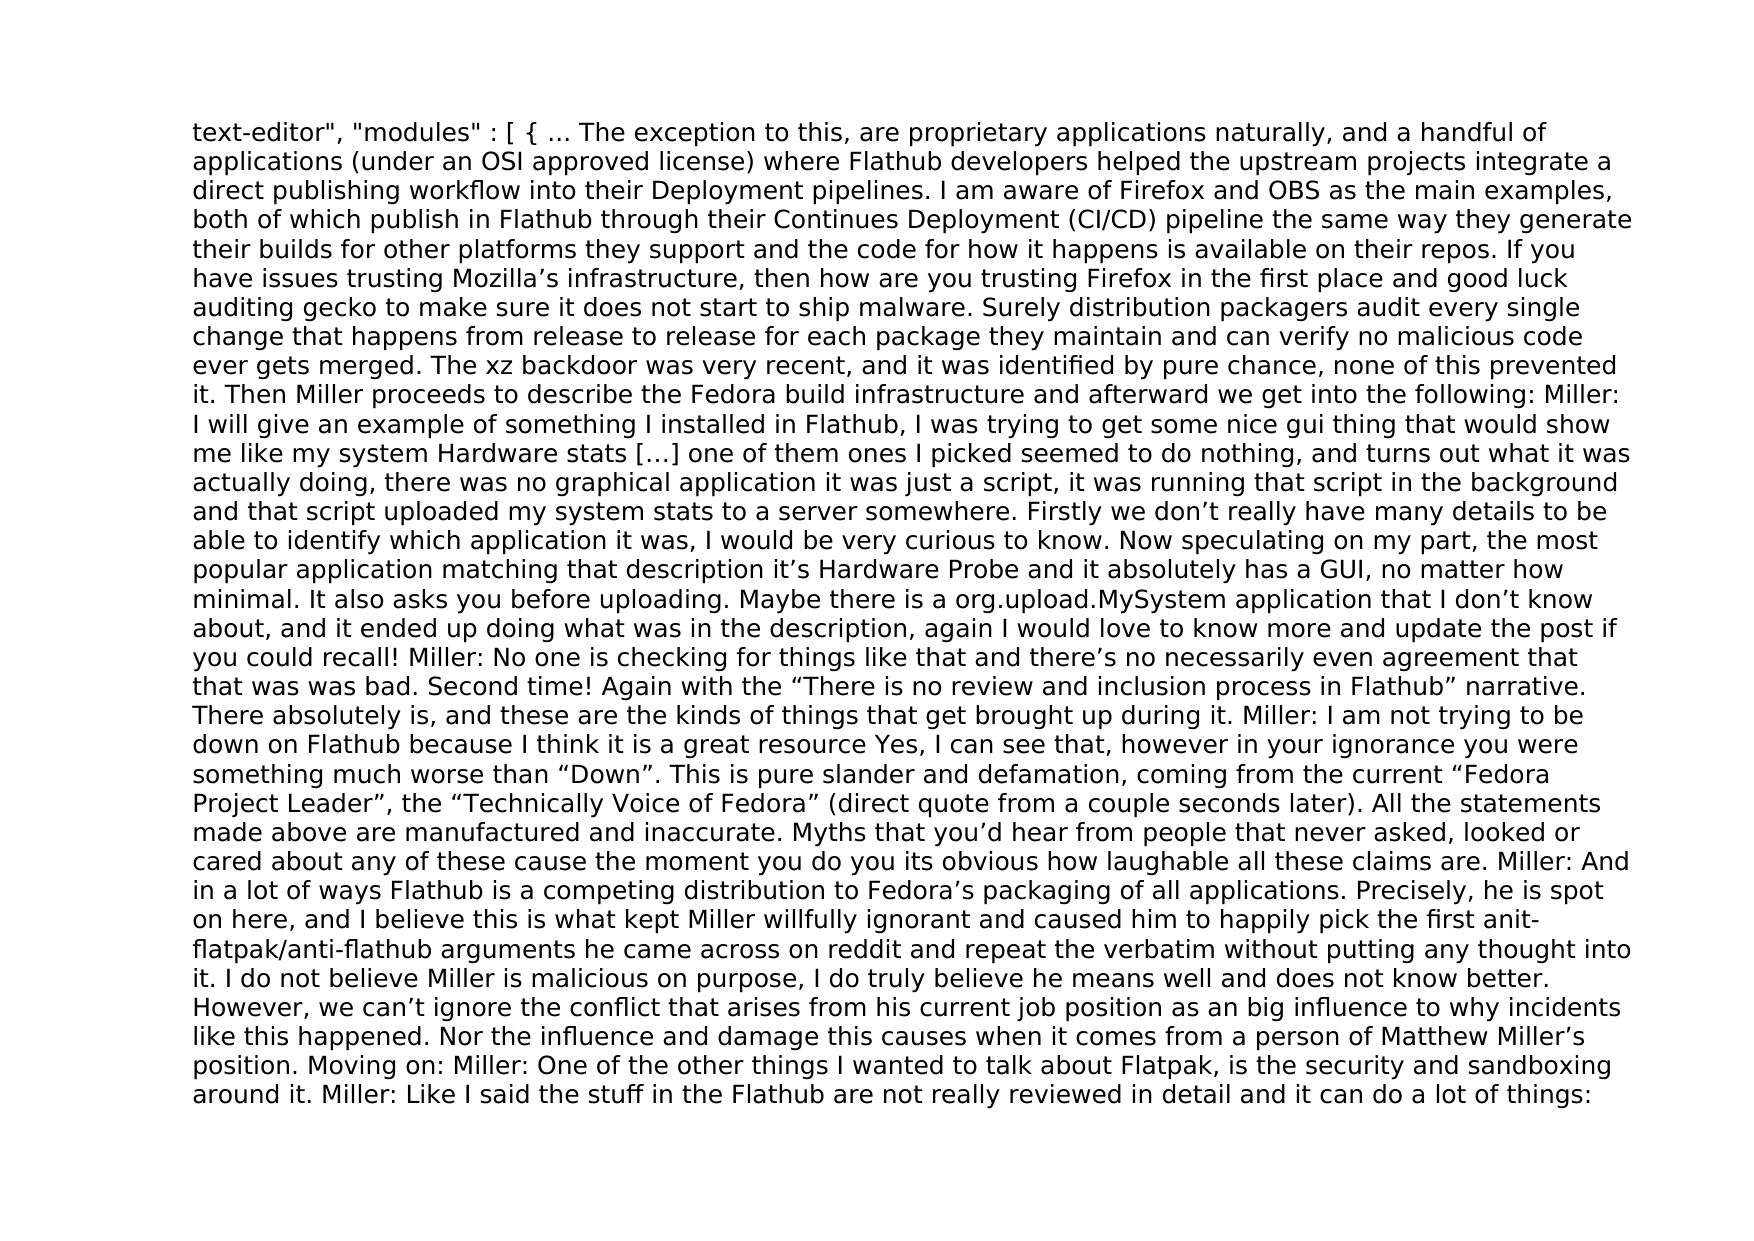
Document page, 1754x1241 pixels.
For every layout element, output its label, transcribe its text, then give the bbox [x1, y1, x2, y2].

list text-editor", "modules" : [ { ... The exception to this, are proprietary applications naturally, and a handful of applications (under an OSI approved license) where Flathub developers helped the upstream projects integrate a direct publishing workflow into their Deployment pipelines. I am aware of Firefox and OBS as the main examples, both of which publish in Flathub through their Continues Deployment (CI/CD) pipeline the same way they generate their builds for other platforms they support and the code for how it happens is available on their repos. If you have issues trusting Mozilla’s infrastructure, then how are you trusting Firefox in the first place and good luck auditing gecko to make sure it does not start to ship malware. Surely distribution packagers audit every single change that happens from release to release for each package they maintain and can verify no malicious code ever gets merged. The xz backdoor was very recent, and it was identified by pure chance, none of this prevented it. Then Miller proceeds to describe the Fedora build infrastructure and afterward we get into the following: Miller: I will give an example of something I installed in Flathub, I was trying to get some nice gui thing that would show me like my system Hardware stats […] one of them ones I picked seemed to do nothing, and turns out what it was actually doing, there was no graphical application it was just a script, it was running that script in the background and that script uploaded my system stats to a server somewhere. Firstly we don’t really have many details to be able to identify which application it was, I would be very curious to know. Now speculating on my part, the most popular application matching that description it’s Hardware Probe and it absolutely has a GUI, no matter how minimal. It also asks you before uploading. Maybe there is a org.upload.MySystem application that I don’t know about, and it ended up doing what was in the description, again I would love to know more and update the post if you could recall! Miller: No one is checking for things like that and there’s no necessarily even agreement that that was was bad. Second time! Again with the “There is no review and inclusion process in Flathub” narrative. There absolutely is, and these are the kinds of things that get brought up during it. Miller: I am not trying to be down on Flathub because I think it is a great resource Yes, I can see that, however in your ignorance you were something much worse than “Down”. This is pure slander and defamation, coming from the current “Fedora Project Leader”, the “Technically Voice of Fedora” (direct quote from a couple seconds later). All the statements made above are manufactured and inaccurate. Myths that you’d hear from people that never asked, looked or cared about any of these cause the moment you do you its obvious how laughable all these claims are. Miller: And in a lot of ways Flathub is a competing distribution to Fedora’s packaging of all applications. Precisely, he is spot on here, and I believe this is what kept Miller willfully ignorant and caused him to happily pick the first anit-flatpak/anti-flathub arguments he came across on reddit and repeat the verbatim without putting any thought into it. I do not believe Miller is malicious on purpose, I do truly believe he means well and does not know better. However, we can’t ignore the conflict that arises from his current job position as an big influence to why incidents like this happened. Nor the influence and damage this causes when it comes from a person of Matthew Miller’s position. Moving on: Miller: One of the other things I wanted to talk about Flatpak, is the security and sandboxing around it. Miller: Like I said the stuff in the Flathub are not really reviewed in detail and it can do a lot of things: [177, 118, 1636, 1110]
